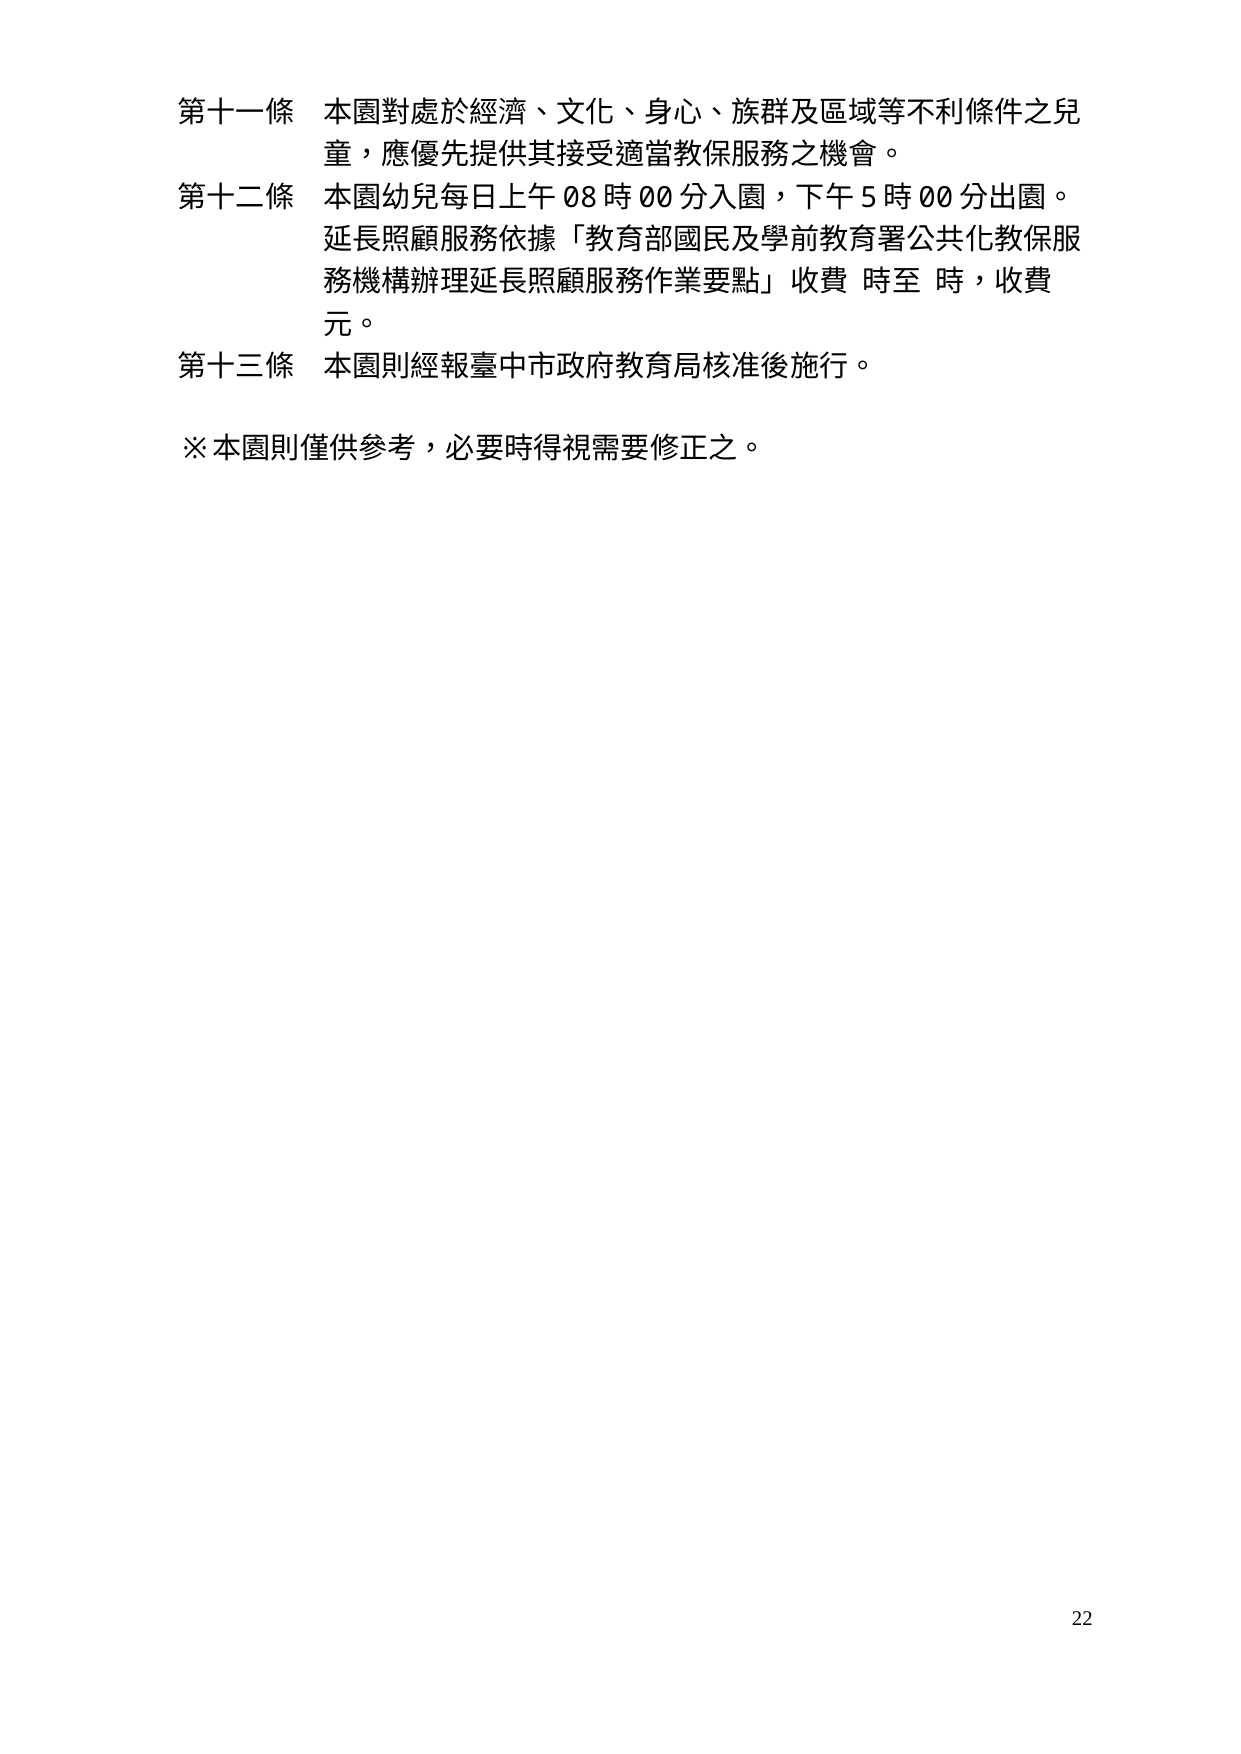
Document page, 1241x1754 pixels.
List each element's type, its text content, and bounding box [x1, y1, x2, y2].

text 第十一條 本園對處於經濟、文化、身心、族群及區域等不利條件之兒童，應優先提供其接受適當教保服務之機會。 [177, 89, 1092, 173]
text ※本園則僅供參考，必要時得視需要修正之。 [177, 424, 1092, 467]
text 第十三條 本園則經報臺中市政府教育局核准後施行。 [177, 342, 1092, 385]
text 第十二條 本園幼兒每日上午08時00分入園，下午5時00分出園。延長照顧服務依據「教育部國民及學前教育署公共化教保服務機構辦理延長照顧服務作業要點」收費 時至 時，收費 元。 [177, 173, 1092, 342]
